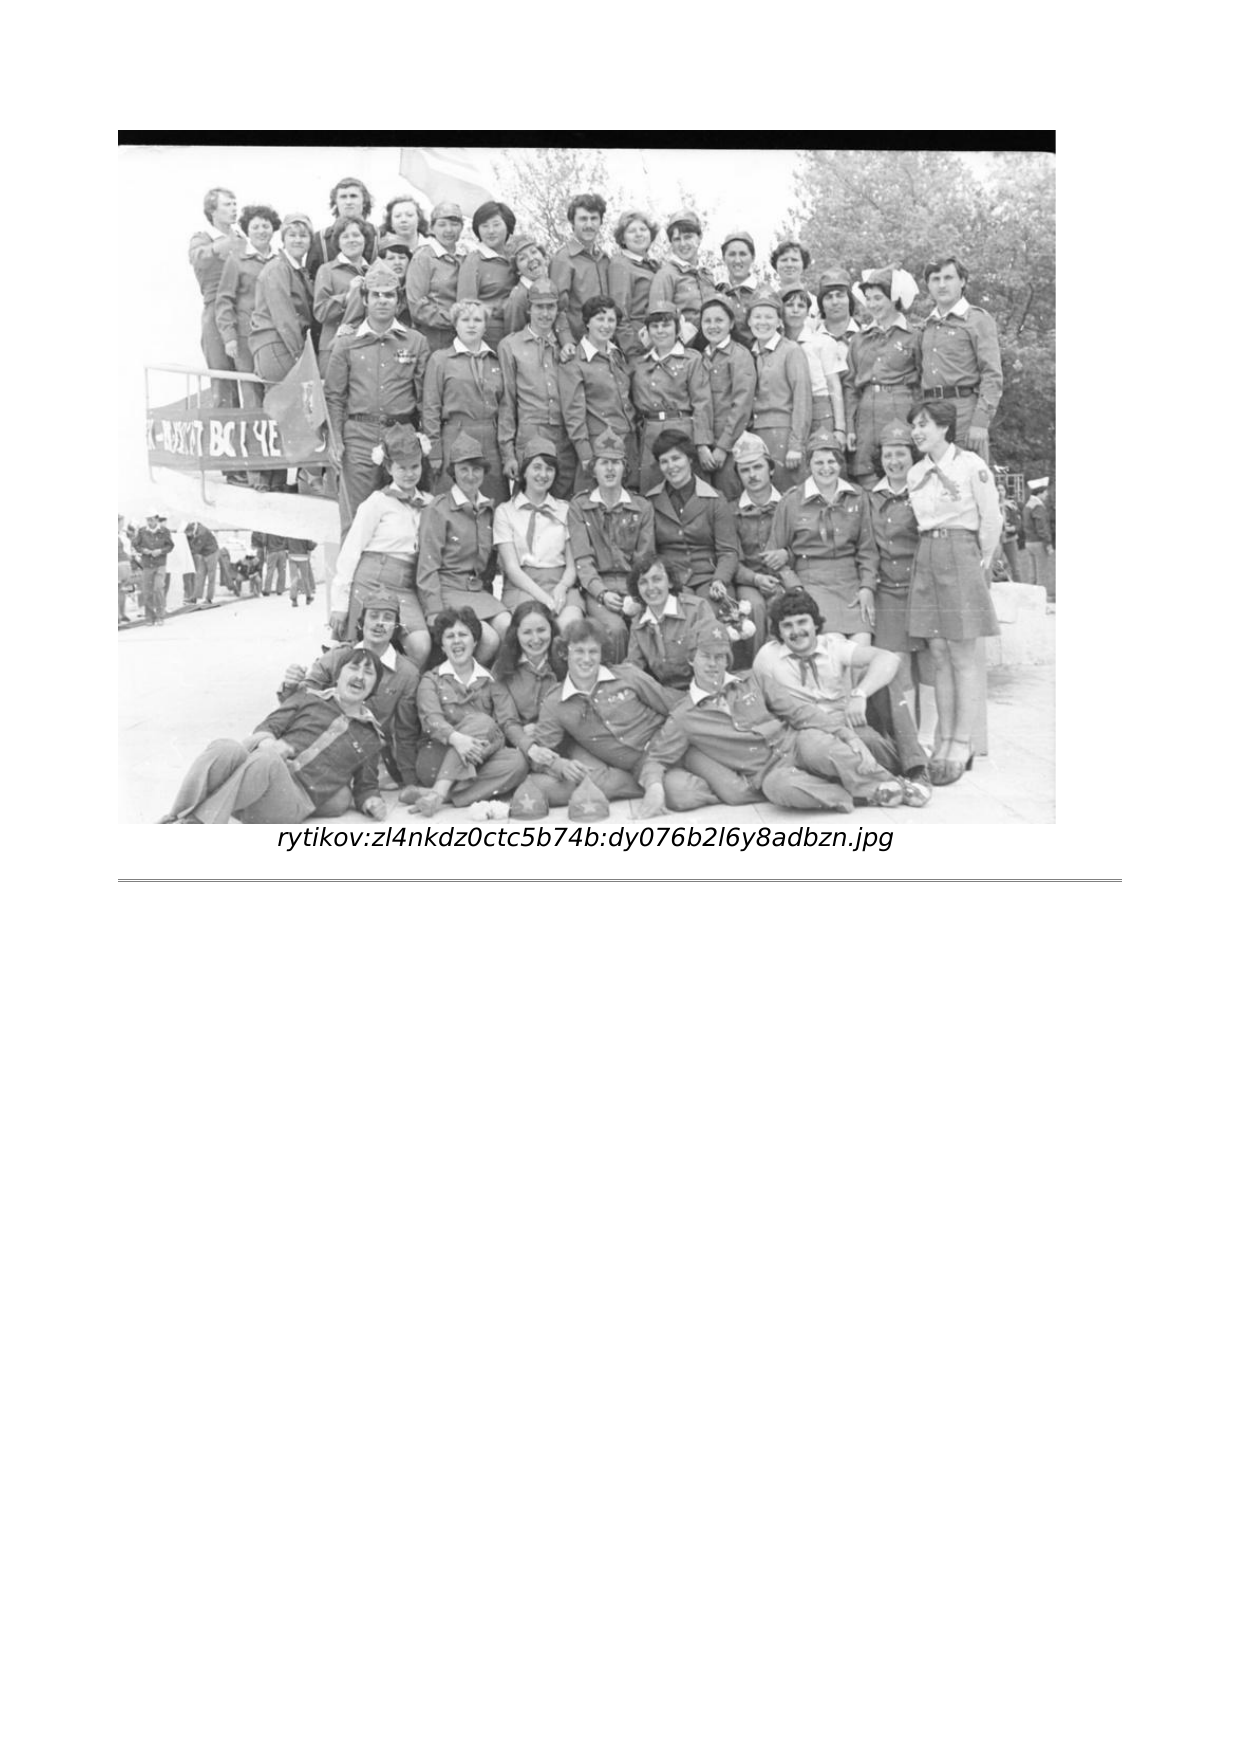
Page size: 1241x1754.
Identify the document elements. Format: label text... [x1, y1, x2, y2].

text rytikov:zl4nkdz0ctc5b74b:dy076b2l6y8adbzn.jpg [118, 824, 1056, 852]
picture [118, 130, 1056, 824]
